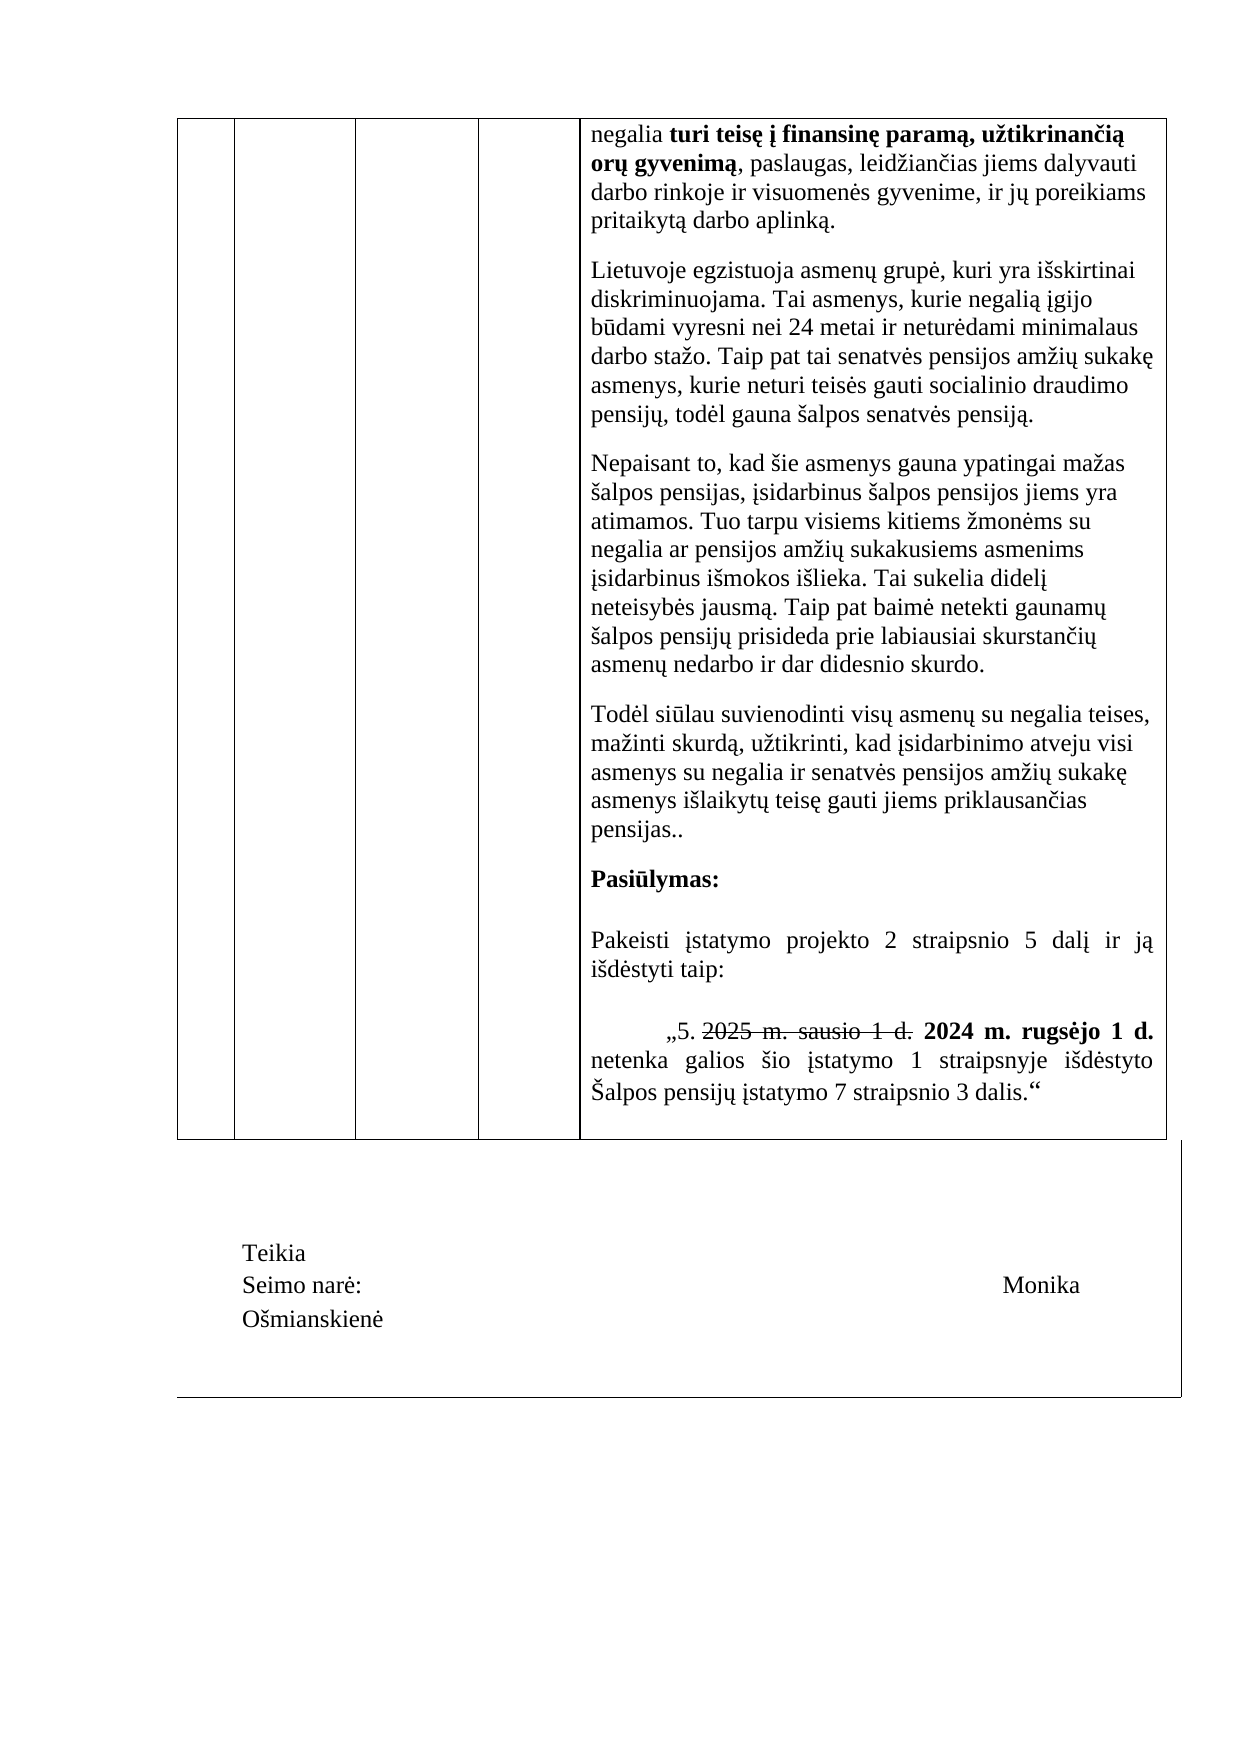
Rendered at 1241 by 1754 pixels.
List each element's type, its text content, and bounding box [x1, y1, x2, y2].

table_cell [356, 119, 478, 1139]
table_cell negalia turi teisę į finansinę paramą, užtikrinančią orų gyvenimą, paslaugas, leidžiančias jiems dalyvauti darbo rinkoje ir visuomenės gyvenime, ir jų poreikiams pritaikytą darbo aplinką. Lietuvoje egzistuoja asmenų grupė, kuri yra išskirtinai diskriminuojama. Tai asmenys, kurie negalią įgijo būdami vyresni nei 24 metai ir neturėdami minimalaus darbo stažo. Taip pat tai senatvės pensijos amžių sukakę asmenys, kurie neturi teisės gauti socialinio draudimo pensijų, todėl gauna šalpos senatvės pensiją. Nepaisant to, kad šie asmenys gauna ypatingai mažas šalpos pensijas, įsidarbinus šalpos pensijos jiems yra atimamos. Tuo tarpu visiems kitiems žmonėms su negalia ar pensijos amžių sukakusiems asmenims įsidarbinus išmokos išlieka. Tai sukelia didelį neteisybės jausmą. Taip pat baimė netekti gaunamų šalpos pensijų prisideda prie labiausiai skurstančių asmenų nedarbo ir dar didesnio skurdo. Todėl siūlau suvienodinti visų asmenų su negalia teises, mažinti skurdą, užtikrinti, kad įsidarbinimo atveju visi asmenys su negalia ir senatvės pensijos amžių sukakę asmenys išlaikytų teisę gauti jiems priklausančias pensijas.. Pasiūlymas: Pakeisti įstatymo projekto 2 straipsnio 5 dalį ir ją išdėstyti taip: „5. 2025 m. sausio 1 d. 2024 m. rugsėjo 1 d. netenka galios šio įstatymo 1 straipsnyje išdėstyto Šalpos pensijų įstatymo 7 straipsnio 3 dalis.“ [581, 119, 1166, 1139]
table_cell 2 [235, 119, 355, 1139]
table_cell [479, 119, 579, 1139]
table_cell 1 [178, 119, 234, 1139]
text Seimo narė: Monika Ošmianskienė [177, 1206, 1181, 1397]
text Teikia [177, 1173, 1181, 1206]
